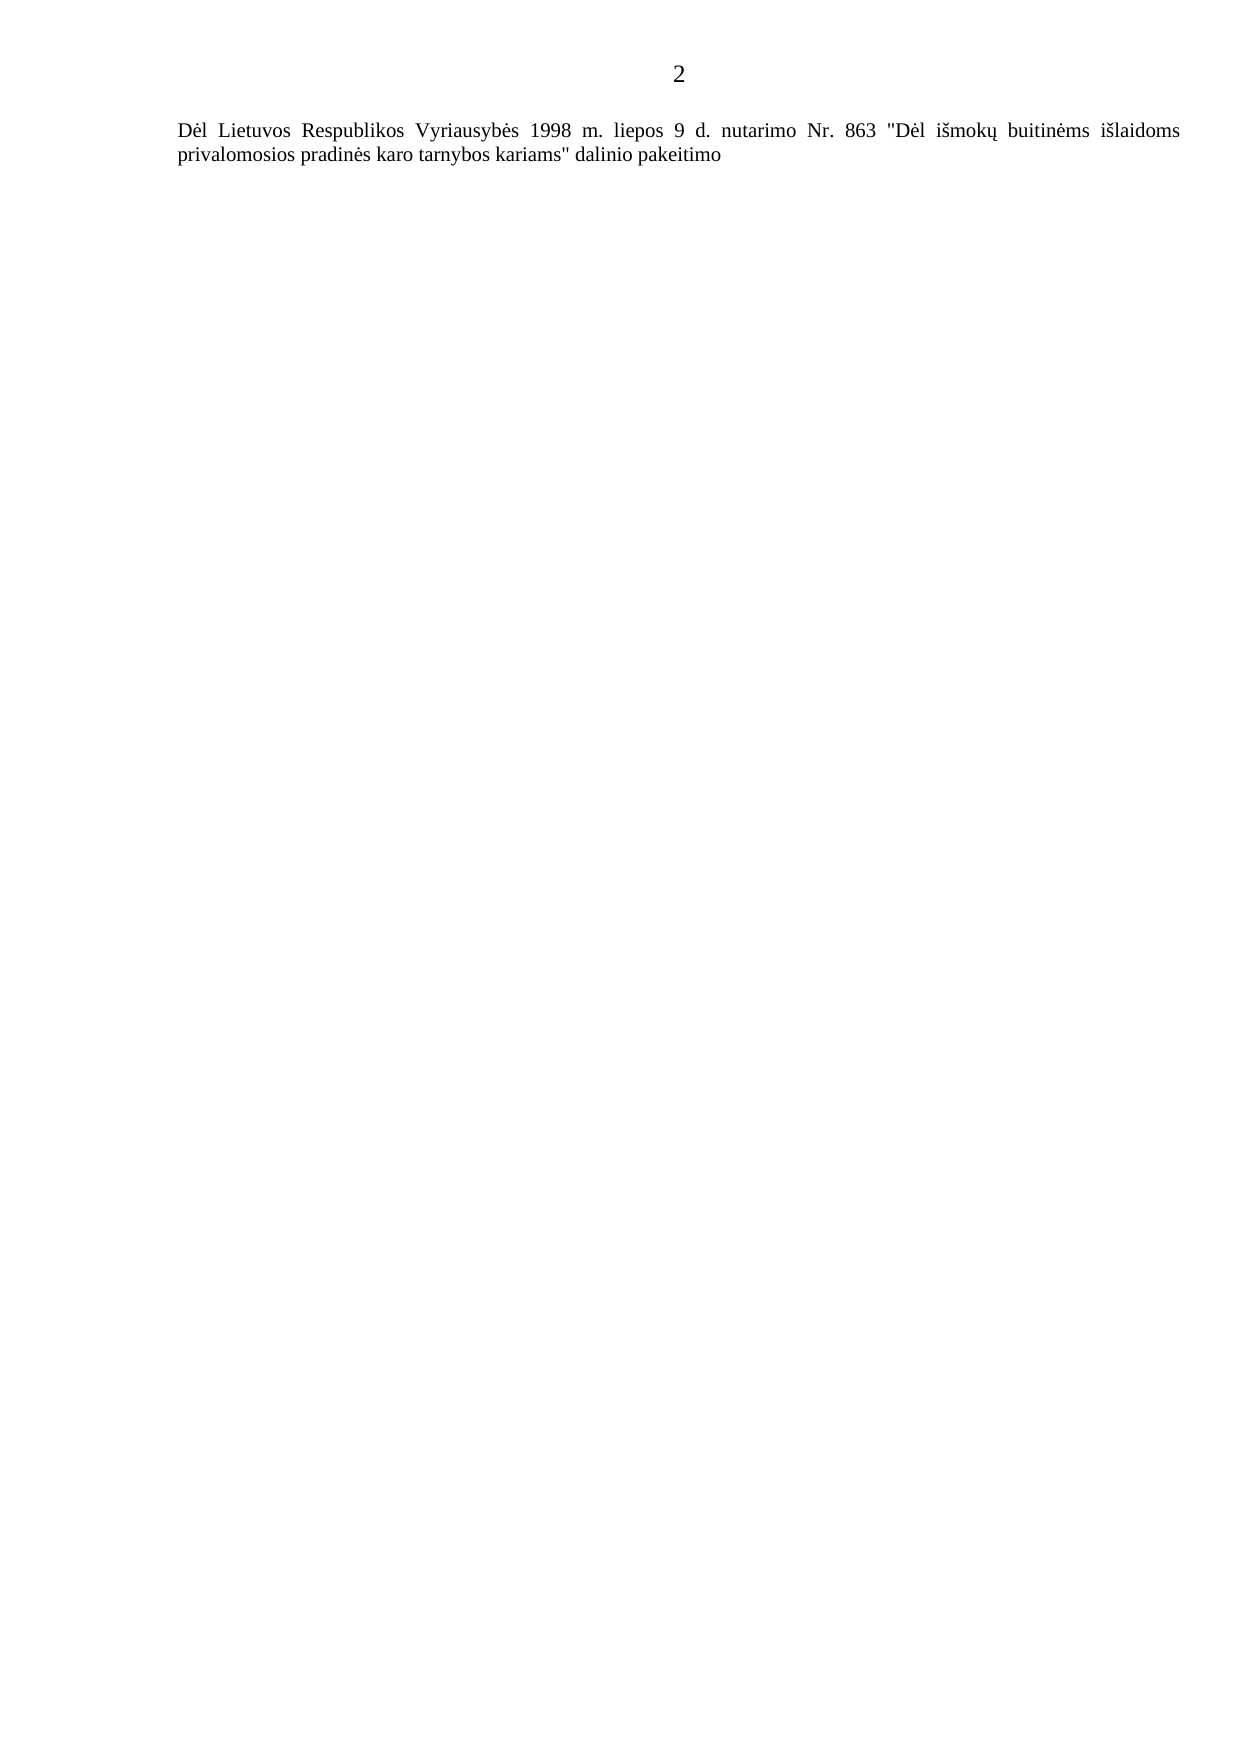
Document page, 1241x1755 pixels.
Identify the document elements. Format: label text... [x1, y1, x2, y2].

text Dėl Lietuvos Respublikos Vyriausybės 1998 m. liepos 9 d. nutarimo Nr. 863 "Dėl išmokų buitinėms išlaidoms privalomosios pradinės karo tarnybos kariams" dalinio pakeitimo [177, 118, 1181, 166]
